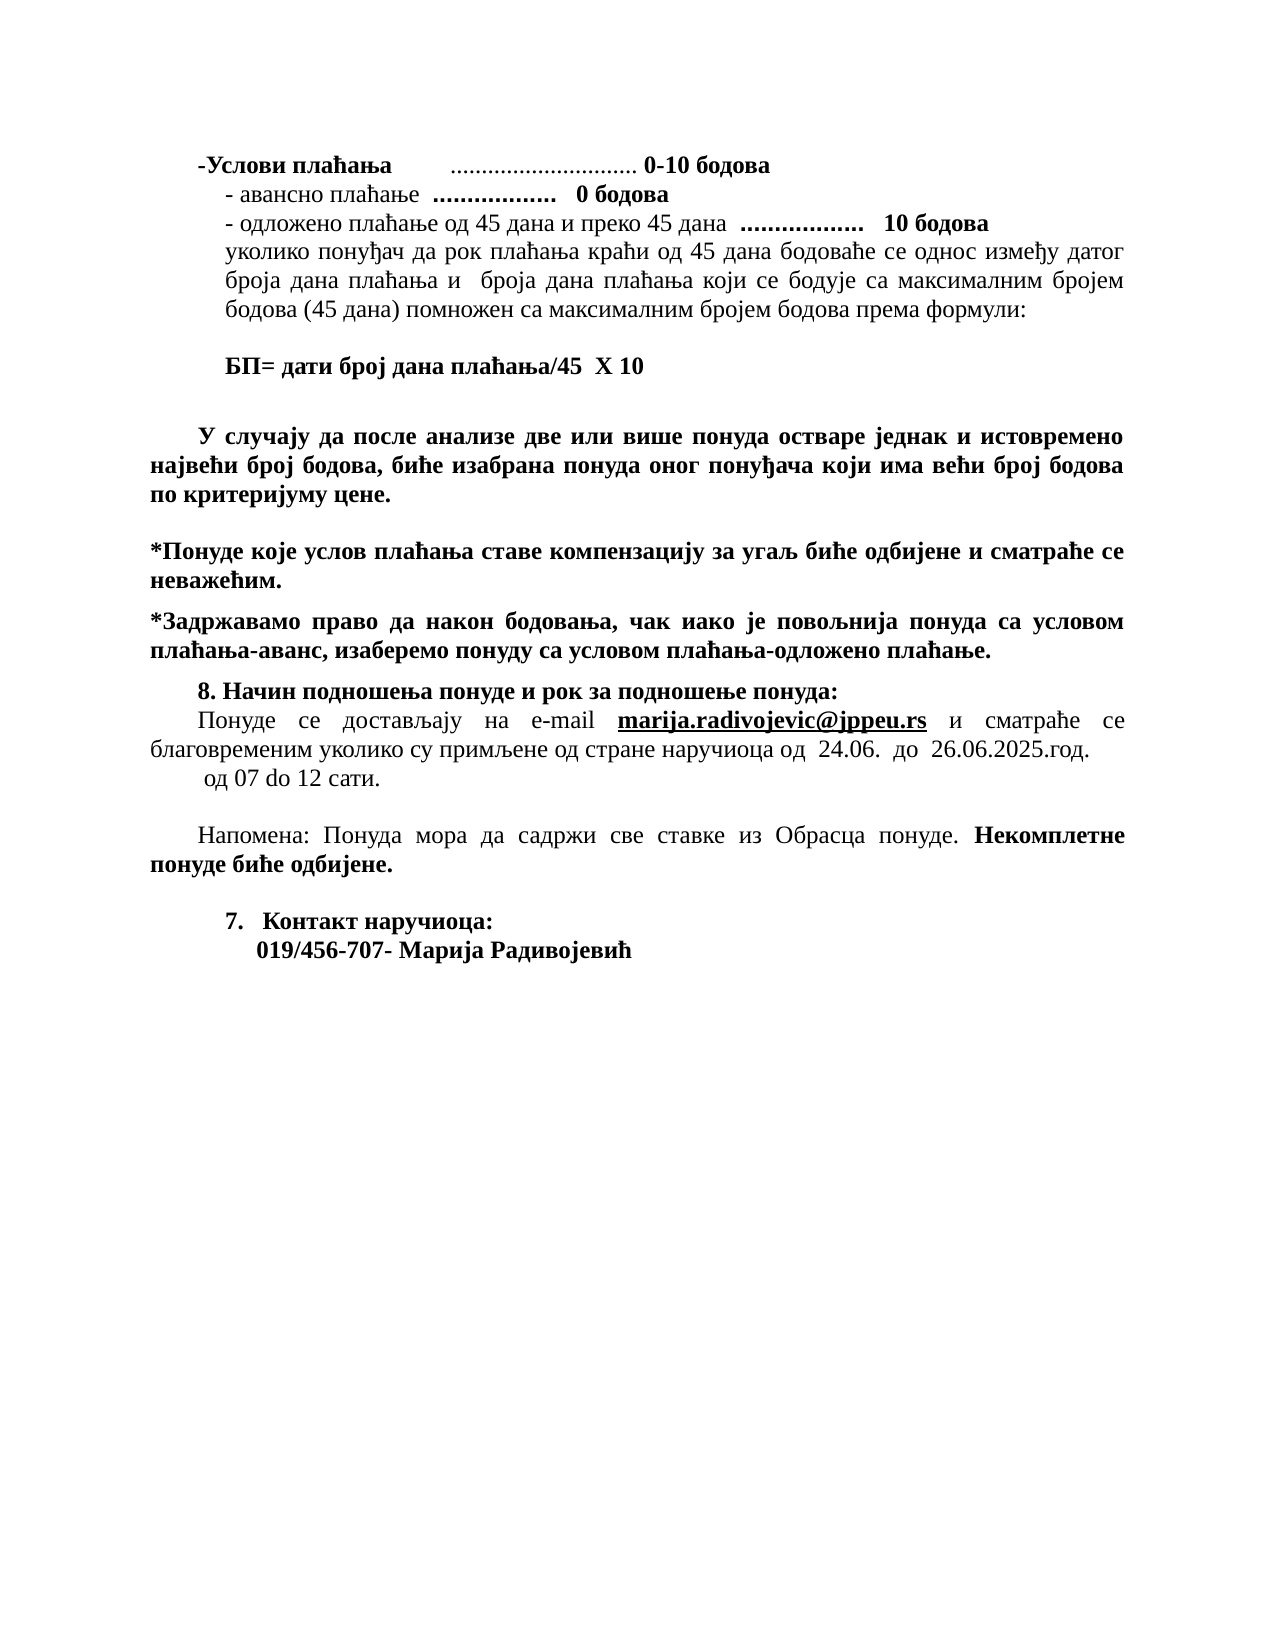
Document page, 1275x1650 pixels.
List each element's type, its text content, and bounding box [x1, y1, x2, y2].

text - одложено плаћање од 45 дана и преко 45 дана .................. 10 бодова [225, 208, 1125, 236]
text Понуде се достављају на e-mail marija.radivojevic@jppeu.rs и сматраће се благовременим уколико су примљене од стране наручиоца од 24.06. до 26.06.2025.год. [150, 705, 1125, 763]
text БП= дати број дана плаћања/45 X 10 [225, 351, 1125, 380]
text У случају да после анализе две или више понуда остваре једнак и истовремено највећи број бодова, биће изабрана понуда оног понуђача који има већи број бодова по критеријуму цене. [150, 421, 1125, 508]
text 8. Начин подношења понуде и рок за подношење понуда: [150, 676, 1125, 705]
list Контакт наручиоца: [225, 906, 1125, 935]
text уколико понуђач да рок плаћања краћи од 45 дана бодоваће се однос између датог броја дана плаћања и броја дана плаћања који се бодује са максималним бројем бодова (45 дана) помножен са максималним бројем бодова према формули: [225, 236, 1125, 323]
text -Услови плаћања .............................. 0-10 бодова [150, 150, 1125, 179]
text - авансно плаћање .................. 0 бодова [225, 179, 1125, 208]
text *Понуде које услов плаћања ставе компензацију за угаљ биће одбијене и сматраће се неважећим. [150, 536, 1125, 594]
text Напомена: Понуда мора да садржи све ставке из Обрасца понуде. Некомплетне понуде биће одбијене. [150, 820, 1125, 878]
text 019/456-707- Марија Радивојевић [225, 935, 1125, 964]
text *Задржавамо право да након бодовања, чак иако је повољнија понуда са условом плаћања-аванс, изаберемо понуду са условом плаћања-одложено плаћање. [150, 606, 1125, 664]
text од 07 do 12 сати. [150, 763, 1125, 791]
